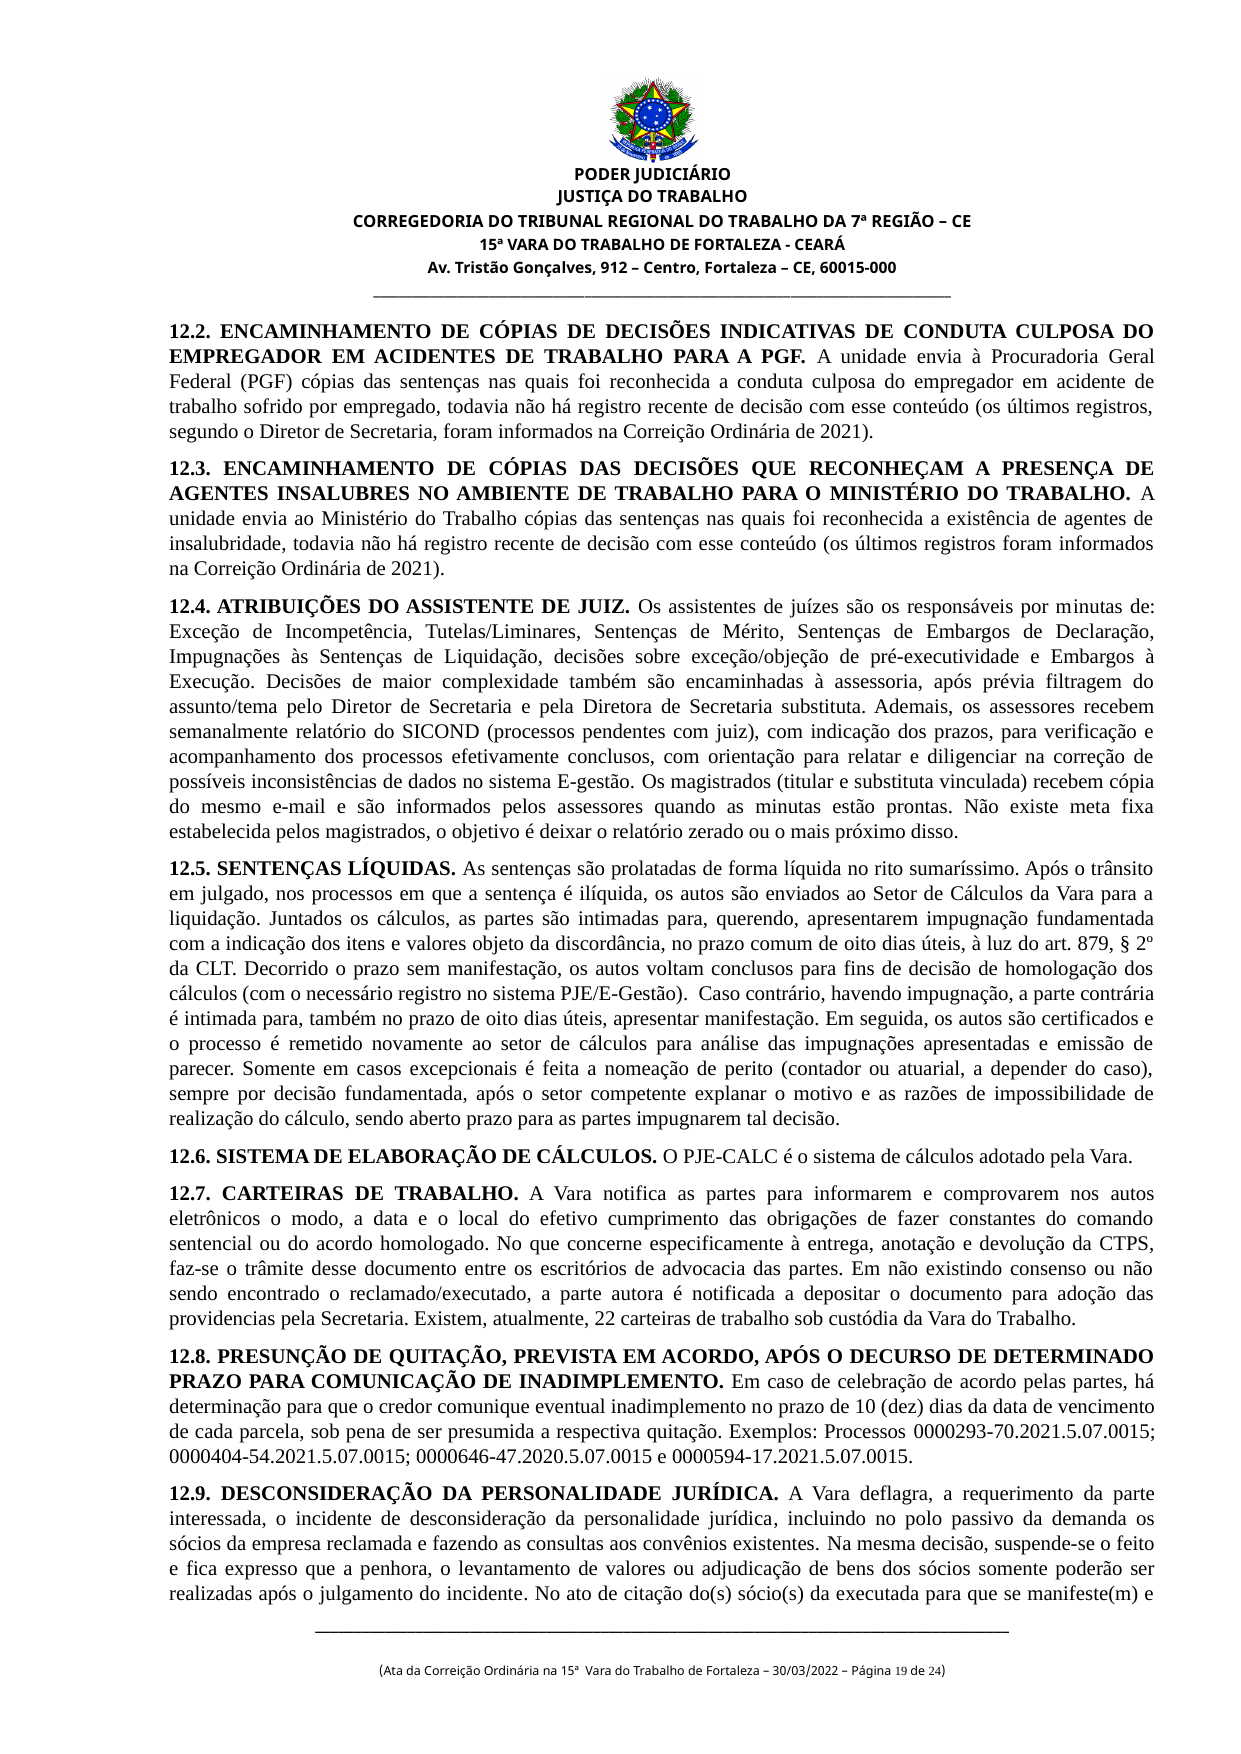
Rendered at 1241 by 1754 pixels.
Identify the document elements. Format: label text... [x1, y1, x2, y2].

picture [604, 75, 700, 164]
text 12.3. ENCAMINHAMENTO DE CÓPIAS DAS DECISÕES QUE RECONHEÇAM A PRESENÇA DE AGENTES INSALUBRES NO AMBIENTE DE TRABALHO PARA O MINISTÉRIO DO TRABALHO. A unidade envia ao Ministério do Trabalho cópias das sentenças nas quais foi reconhecida a existência de agentes de insalubridade, todavia não há registro recente de decisão com esse conteúdo (os últimos registros foram informados na Correição Ordinária de 2021). [169, 456, 1155, 581]
text 12.7. CARTEIRAS DE TRABALHO. A Vara notifica as partes para informarem e comprovarem nos autos eletrônicos o modo, a data e o local do efetivo cumprimento das obrigações de fazer constantes do comando sentencial ou do acordo homologado. No que concerne especificamente à entrega, anotação e devolução da CTPS, faz-se o trâmite desse documento entre os escritórios de advocacia das partes. Em não existindo consenso ou não sendo encontrado o reclamado/executado, a parte autora é notificada a depositar o documento para adoção das providencias pela Secretaria. Existem, atualmente, 22 carteiras de trabalho sob custódia da Vara do Trabalho. [169, 1181, 1155, 1331]
text 12.8. PRESUNÇÃO DE QUITAÇÃO, PREVISTA EM ACORDO, APÓS O DECURSO DE DETERMINADO PRAZO PARA COMUNICAÇÃO DE INADIMPLEMENTO. Em caso de celebração de acordo pelas partes, há determinação para que o credor comunique eventual inadimplemento no prazo de 10 (dez) dias da data de vencimento de cada parcela, sob pena de ser presumida a respectiva quitação. Exemplos: Processos 0000293-70.2021.5.07.0015; 0000404-54.2021.5.07.0015; 0000646-47.2020.5.07.0015 e 0000594-17.2021.5.07.0015. [169, 1343, 1155, 1468]
text 12.2. ENCAMINHAMENTO DE CÓPIAS DE DECISÕES INDICATIVAS DE CONDUTA CULPOSA DO EMPREGADOR EM ACIDENTES DE TRABALHO PARA A PGF. A unidade envia à Procuradoria Geral Federal (PGF) cópias das sentenças nas quais foi reconhecida a conduta culposa do empregador em acidente de trabalho sofrido por empregado, todavia não há registro recente de decisão com esse conteúdo (os últimos registros, segundo o Diretor de Secretaria, foram informados na Correição Ordinária de 2021). [169, 318, 1155, 443]
text 12.4. ATRIBUIÇÕES DO ASSISTENTE DE JUIZ. Os assistentes de juízes são os responsáveis por minutas de: Exceção de Incompetência, Tutelas/Liminares, Sentenças de Mérito, Sentenças de Embargos de Declaração, Impugnações às Sentenças de Liquidação, decisões sobre exceção/objeção de pré-executividade e Embargos à Execução. Decisões de maior complexidade também são encaminhadas à assessoria, após prévia filtragem do assunto/tema pelo Diretor de Secretaria e pela Diretora de Secretaria substituta. Ademais, os assessores recebem semanalmente relatório do SICOND (processos pendentes com juiz), com indicação dos prazos, para verificação e acompanhamento dos processos efetivamente conclusos, com orientação para relatar e diligenciar na correção de possíveis inconsistências de dados no sistema E-gestão. Os magistrados (titular e substituta vinculada) recebem cópia do mesmo e-mail e são informados pelos assessores quando as minutas estão prontas. Não existe meta fixa estabelecida pelos magistrados, o objetivo é deixar o relatório zerado ou o mais próximo disso. [169, 593, 1155, 843]
text 12.9. DESCONSIDERAÇÃO DA PERSONALIDADE JURÍDICA. A Vara deflagra, a requerimento da parte interessada, o incidente de desconsideração da personalidade jurídica, incluindo no polo passivo da demanda os sócios da empresa reclamada e fazendo as consultas aos convênios existentes. Na mesma decisão, suspende-se o feito e fica expresso que a penhora, o levantamento de valores ou adjudicação de bens dos sócios somente poderão ser realizadas após o julgamento do incidente. No ato de citação do(s) sócio(s) da executada para que se manifeste(m) e [169, 1481, 1155, 1606]
text 12.5. SENTENÇAS LÍQUIDAS. As sentenças são prolatadas de forma líquida no rito sumaríssimo. Após o trânsito em julgado, nos processos em que a sentença é ilíquida, os autos são enviados ao Setor de Cálculos da Vara para a liquidação. Juntados os cálculos, as partes são intimadas para, querendo, apresentarem impugnação fundamentada com a indicação dos itens e valores objeto da discordância, no prazo comum de oito dias úteis, à luz do art. 879, § 2º da CLT. Decorrido o prazo sem manifestação, os autos voltam conclusos para fins de decisão de homologação dos cálculos (com o necessário registro no sistema PJE/E-Gestão). Caso contrário, havendo impugnação, a parte contrária é intimada para, também no prazo de oito dias úteis, apresentar manifestação. Em seguida, os autos são certificados e o processo é remetido novamente ao setor de cálculos para análise das impugnações apresentadas e emissão de parecer. Somente em casos excepcionais é feita a nomeação de perito (contador ou atuarial, a depender do caso), sempre por decisão fundamentada, após o setor competente explanar o motivo e as razões de impossibilidade de realização do cálculo, sendo aberto prazo para as partes impugnarem tal decisão. [169, 856, 1155, 1131]
text 12.6. SISTEMA DE ELABORAÇÃO DE CÁLCULOS. O PJE-CALC é o sistema de cálculos adotado pela Vara. [169, 1143, 1155, 1168]
